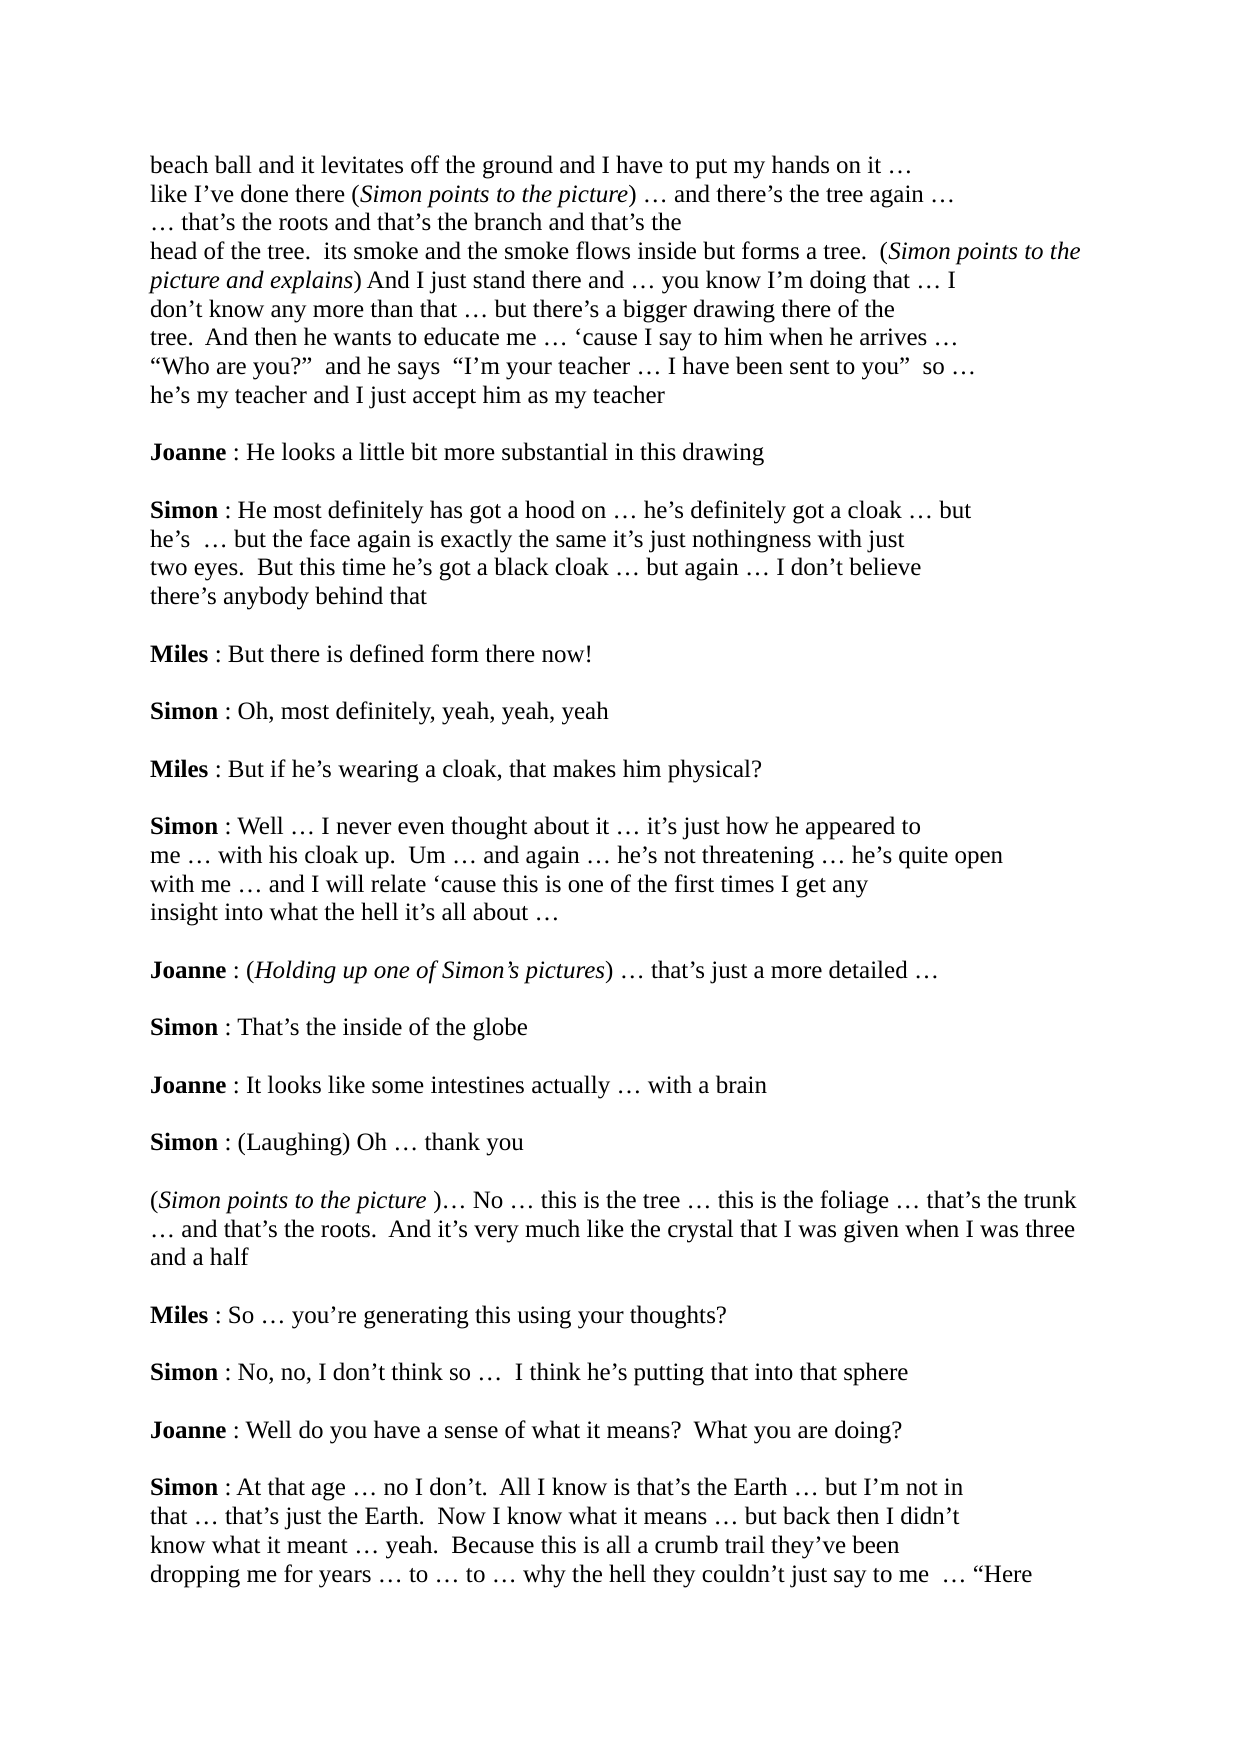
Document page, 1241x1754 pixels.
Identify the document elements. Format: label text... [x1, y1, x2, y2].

text (Simon points to the picture )… No … this is the tree … this is the foliage … that’s the trunk … and that’s the roots. And it’s very much like the crystal that I was given when I was three and a half [150, 1185, 1090, 1271]
text me … with his cloak up. Um … and again … he’s not threatening … he’s quite open [150, 840, 1090, 869]
text picture and explains) And I just stand there and … you know I’m doing that … I [150, 265, 1090, 294]
text know what it meant … yeah. Because this is all a crumb trail they’ve been [150, 1530, 1090, 1559]
text he’s my teacher and I just accept him as my teacher [150, 380, 1090, 409]
text dropping me for years … to … to … why the hell they couldn’t just say to me … “Here [150, 1559, 1090, 1587]
text Simon : Well … I never even thought about it … it’s just how he appeared to [150, 811, 1090, 840]
text Joanne : (Holding up one of Simon’s pictures) … that’s just a more detailed … [150, 955, 1090, 984]
text Joanne : Well do you have a sense of what it means? What you are doing? [150, 1415, 1090, 1444]
text don’t know any more than that … but there’s a bigger drawing there of the [150, 294, 1090, 322]
text beach ball and it levitates off the ground and I have to put my hands on it … [150, 150, 1090, 179]
text Miles : But there is defined form there now! [150, 639, 1090, 667]
text two eyes. But this time he’s got a black cloak … but again … I don’t believe [150, 552, 1090, 581]
text head of the tree. its smoke and the smoke flows inside but forms a tree. (Simon points to the [150, 236, 1090, 265]
text Simon : At that age … no I don’t. All I know is that’s the Earth … but I’m not in [150, 1472, 1090, 1501]
text Joanne : It looks like some intestines actually … with a brain [150, 1070, 1090, 1099]
text “Who are you?” and he says “I’m your teacher … I have been sent to you” so … [150, 351, 1090, 380]
text Simon : Oh, most definitely, yeah, yeah, yeah [150, 696, 1090, 725]
text … that’s the roots and that’s the branch and that’s the [150, 207, 1090, 236]
text Joanne : He looks a little bit more substantial in this drawing [150, 437, 1090, 466]
text Simon : (Laughing) Oh … thank you [150, 1127, 1090, 1156]
text Simon : That’s the inside of the globe [150, 1012, 1090, 1041]
text tree. And then he wants to educate me … ‘cause I say to him when he arrives … [150, 322, 1090, 351]
text with me … and I will relate ‘cause this is one of the first times I get any [150, 869, 1090, 897]
text Simon : No, no, I don’t think so … I think he’s putting that into that sphere [150, 1357, 1090, 1386]
text that … that’s just the Earth. Now I know what it means … but back then I didn’t [150, 1501, 1090, 1530]
text he’s … but the face again is exactly the same it’s just nothingness with just [150, 524, 1090, 552]
text insight into what the hell it’s all about … [150, 897, 1090, 926]
text there’s anybody behind that [150, 581, 1090, 610]
text like I’ve done there (Simon points to the picture) … and there’s the tree again … [150, 179, 1090, 207]
text Miles : So … you’re generating this using your thoughts? [150, 1300, 1090, 1329]
text Simon : He most definitely has got a hood on … he’s definitely got a cloak … but [150, 495, 1090, 524]
text Miles : But if he’s wearing a cloak, that makes him physical? [150, 754, 1090, 782]
